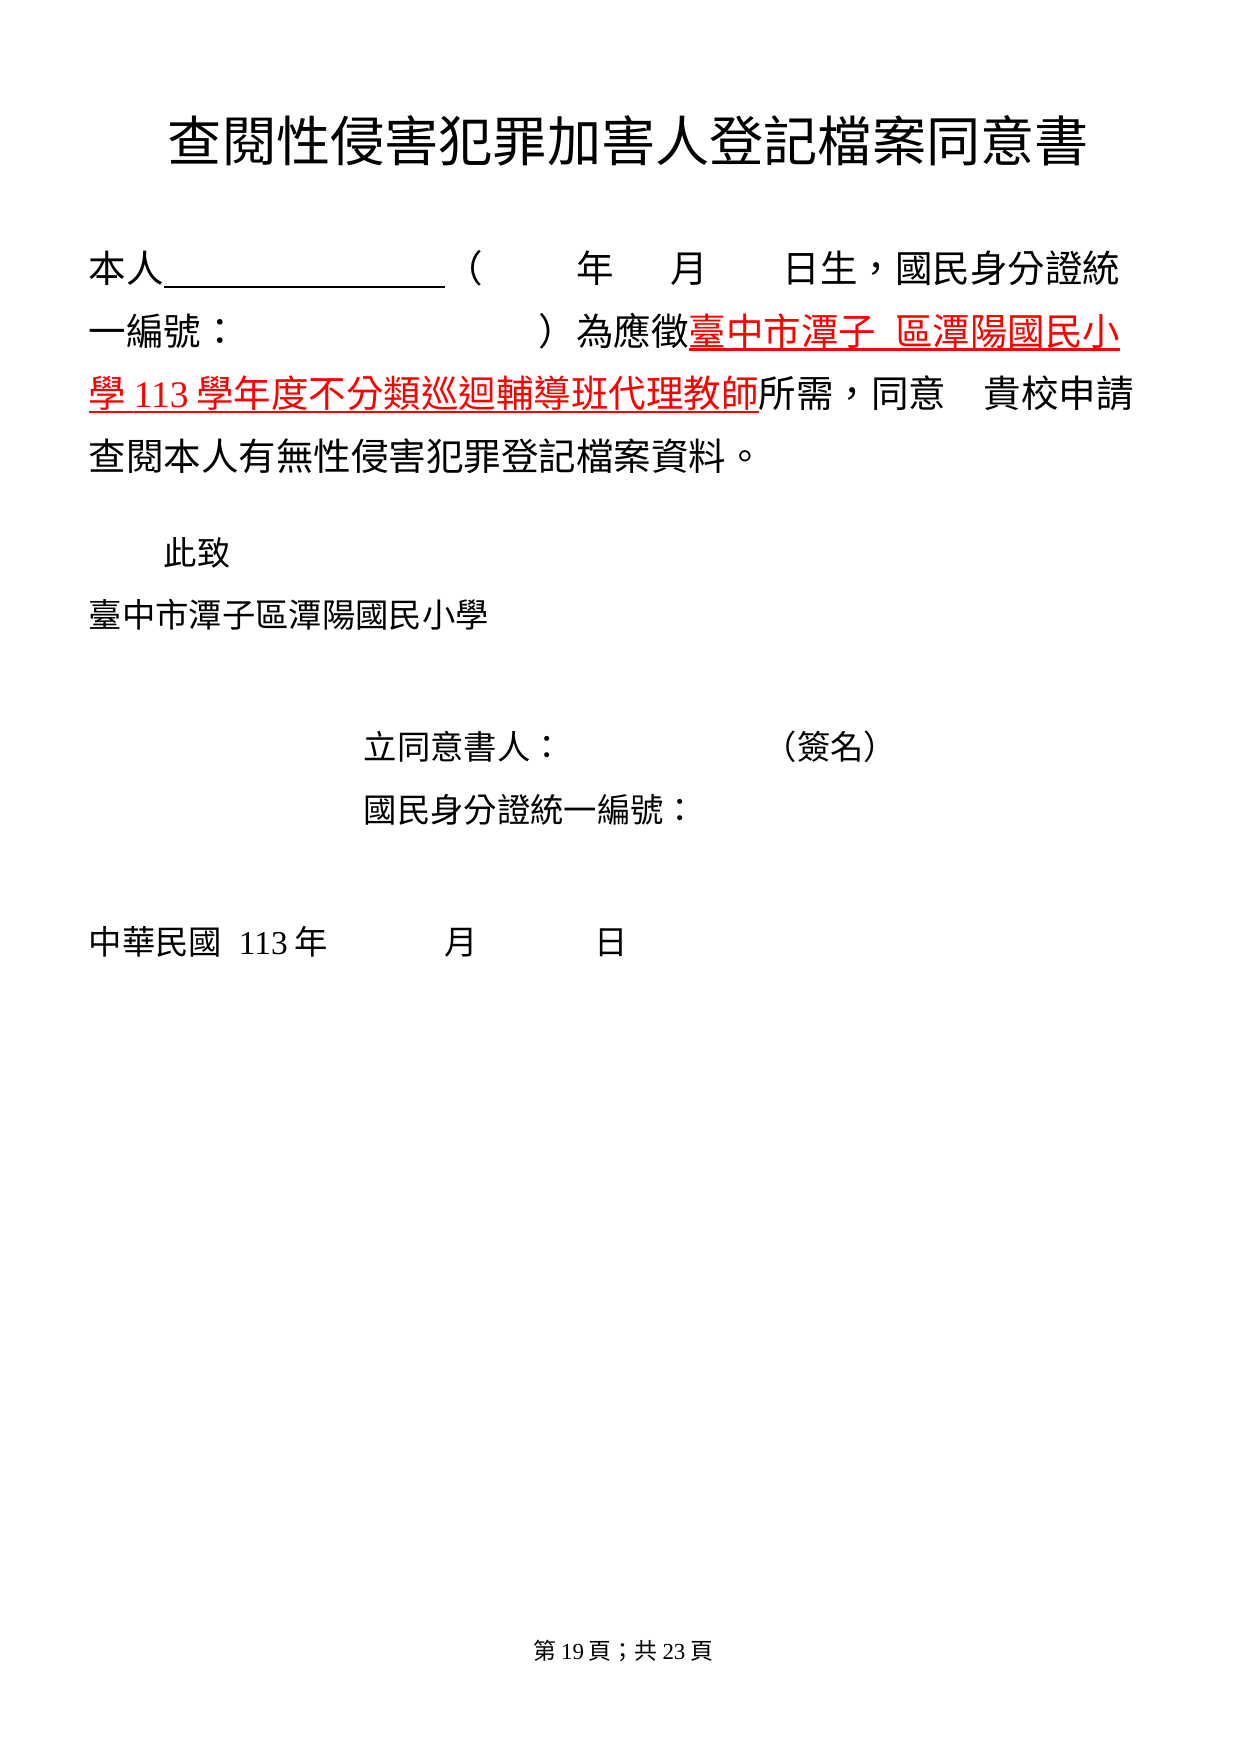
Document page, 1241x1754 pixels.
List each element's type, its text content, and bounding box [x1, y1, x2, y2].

text 查閱性侵害犯罪加害人登記檔案同意書 [89, 65, 1168, 190]
text 立同意書人： （簽名） [364, 704, 1152, 766]
text 國民身分證統一編號： [364, 766, 1152, 829]
text 中華民國 113年 月 日 [89, 898, 1152, 961]
text 本人 （ 年 月 日生，國民身分證統一編號： ）為應徵臺中市潭子 區潭陽國民小學113學年度不分類巡迴輔導班代理教師所需，同意 貴校申請查閱本人有無性侵害犯罪登記檔案資料。 [89, 224, 1152, 474]
text 臺中市潭子區潭陽國民小學 [89, 572, 1152, 634]
text 此致 [89, 509, 1152, 572]
